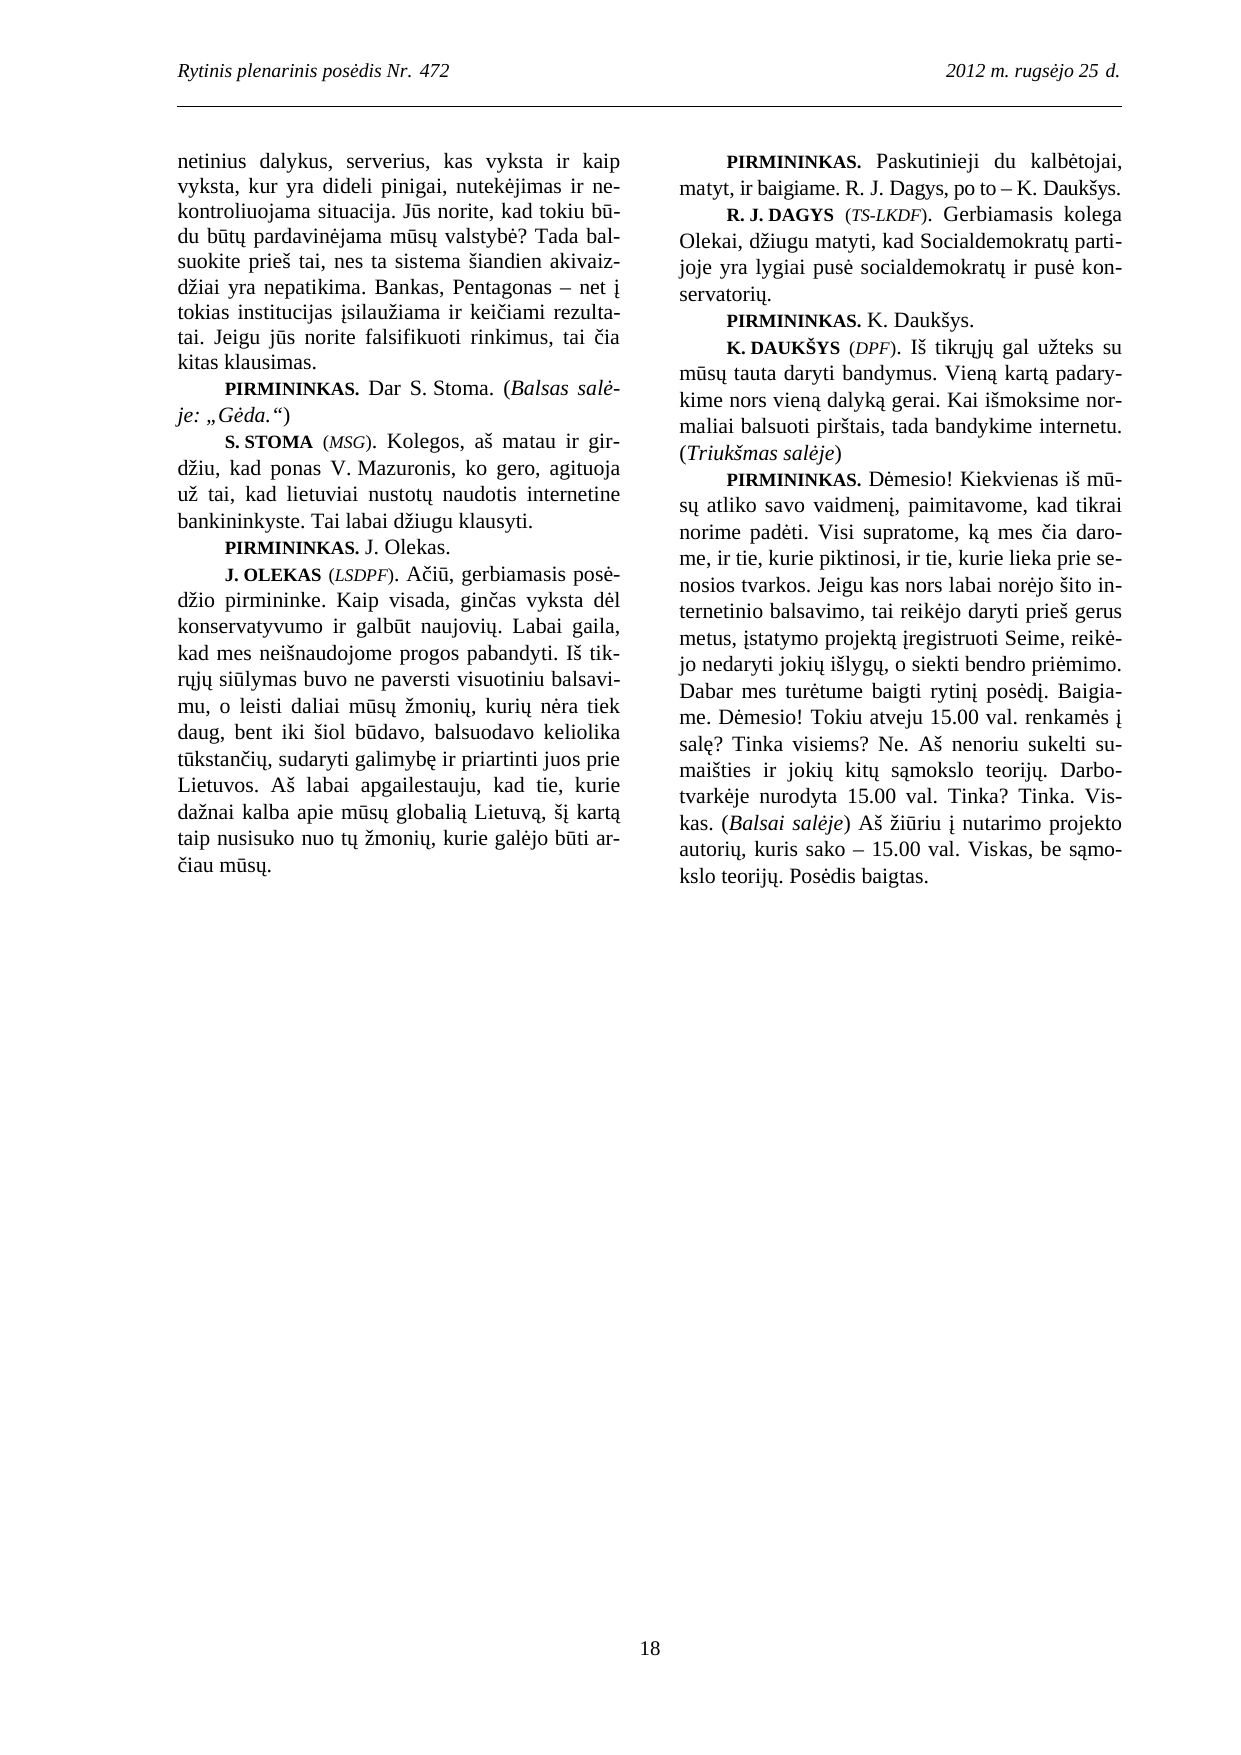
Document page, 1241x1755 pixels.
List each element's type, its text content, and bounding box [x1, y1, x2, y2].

text ne­ti­nius da­ly­kus, ser­ve­rius, kas vyks­ta ir kaip vyks­ta, kur yra di­de­li pi­ni­gai, nu­te­kė­ji­mas ir ne­kon­tro­liuo­ja­ma si­tu­a­ci­ja. Jūs no­ri­te, kad to­kiu bū­du bū­tų par­da­vi­nė­ja­ma mū­sų vals­ty­bė? Ta­da bal­suo­ki­te prieš tai, nes ta sis­te­ma šian­dien aki­vaiz­džiai yra ne­pa­ti­ki­ma. Ban­kas, Pen­ta­go­nas – net į to­kias ins­ti­tu­ci­jas įsi­lau­žia­ma ir kei­čia­mi re­zul­ta­tai. Jei­gu jūs no­ri­te fal­si­fi­kuo­ti rin­ki­mus, tai čia ki­tas klau­si­mas. [177, 148, 620, 374]
text S. STOMA (MSG). Ko­le­gos, aš ma­tau ir gir­džiu, kad po­nas V. Ma­zu­ro­nis, ko ge­ro, agi­tuo­ja už tai, kad lie­tu­viai nu­sto­tų nau­do­tis in­ter­ne­ti­ne ban­ki­nin­kys­te. Tai la­bai džiu­gu klau­sy­ti. [177, 427, 620, 533]
text K. DAUKŠYS (DPF). Iš tik­rų­jų gal už­teks su mū­sų tau­ta da­ry­ti ban­dy­mus. Vie­ną kar­tą pa­da­ry­ki­me nors vie­ną da­ly­ką ge­rai. Kai iš­mok­si­me nor­ma­liai bal­suo­ti pirš­tais, ta­da ban­dy­ki­me in­ter­ne­tu. (Triukš­mas sa­lė­je) [679, 333, 1122, 465]
text PIRMININKAS. Dė­me­sio! Kiek­vie­nas iš mū­sų at­li­ko sa­vo vaid­me­nį, pa­imi­ta­vo­me, kad tik­rai no­ri­me pa­dė­ti. Vi­si su­pra­to­me, ką mes čia da­ro­me, ir tie, ku­rie pik­ti­no­si, ir tie, ku­rie lie­ka prie se­no­sios tvar­kos. Jei­gu kas nors la­bai no­rė­jo ši­to in­ter­ne­ti­nio bal­sa­vi­mo, tai rei­kė­jo da­ry­ti prieš ge­rus me­tus, įsta­ty­mo pro­jek­tą įre­gist­ruo­ti Sei­me, rei­kė­jo ne­da­ry­ti jo­kių iš­ly­gų, o siek­ti ben­dro pri­ėmi­mo. Da­bar mes tu­rė­tu­me baig­ti ry­ti­nį po­sė­dį. Bai­gia­me. Dė­me­sio! To­kiu at­ve­ju 15.00 val. ren­ka­mės į sa­lę? Tin­ka vi­siems? Ne. Aš ne­no­riu su­kel­ti su­maiš­ties ir jo­kių ki­tų są­moks­lo te­ori­jų. Dar­bo­tvarkėje nu­ro­dy­ta 15.00 val. Tin­ka? Tin­ka. Vis­kas. (Bal­sai sa­lė­je) Aš žiū­riu į nu­ta­ri­mo pro­jek­to au­to­rių, ku­ris sa­ko – 15.00 val. Vis­kas, be są­mo­ks­lo te­ori­jų. Po­sė­dis baig­tas. [679, 465, 1122, 888]
text R. J. DAGYS (TS-LKDF). Ger­bia­ma­sis ko­le­ga Ole­kai, džiu­gu ma­ty­ti, kad So­cial­de­mok­ra­tų par­ti­jo­je yra ly­giai pu­sė so­cial­de­mok­ra­tų ir pu­sė kon­ser­va­to­rių. [679, 201, 1122, 306]
text J. OLEKAS (LSDPF). Ačiū, ger­bia­ma­sis po­sė­džio pir­mi­nin­ke. Kaip vi­sa­da, gin­čas vyks­ta dėl kon­ser­va­ty­vu­mo ir gal­būt nau­jo­vių. La­bai gai­la, kad mes ne­iš­nau­do­jo­me pro­gos pa­ban­dy­ti. Iš tik­rų­jų siū­ly­mas bu­vo ne pa­vers­ti vi­suo­ti­niu bal­sa­vi­mu, o leis­ti da­liai mū­sų žmo­nių, ku­rių nė­ra tiek daug, bent iki šiol bū­da­vo, bal­suo­da­vo ke­lio­li­ka tūks­tan­čių, su­da­ry­ti ga­li­my­bę ir pri­ar­tin­ti juos prie Lie­tu­vos. Aš la­bai ap­gai­les­tau­ju, kad tie, ku­rie daž­nai kal­ba apie mū­sų glo­ba­lią Lie­tu­vą, šį kar­tą taip nu­si­su­ko nuo tų žmo­nių, ku­rie ga­lė­jo bū­ti ar­čiau mū­sų. [177, 560, 620, 877]
text PIRMININKAS. J. Ole­kas. [177, 533, 620, 560]
text PIRMININKAS. K. Dauk­šys. [679, 306, 1122, 333]
text PIRMININKAS. Pas­ku­ti­nie­ji du kal­bė­to­jai, ma­tyt, ir bai­gia­me. R. J. Da­gys, po to – K. Dauk­šys. [679, 148, 1122, 201]
text PIRMININKAS. Dar S. Sto­ma. (Bal­sas sa­lė­je: „Gė­da.“) [177, 374, 620, 427]
